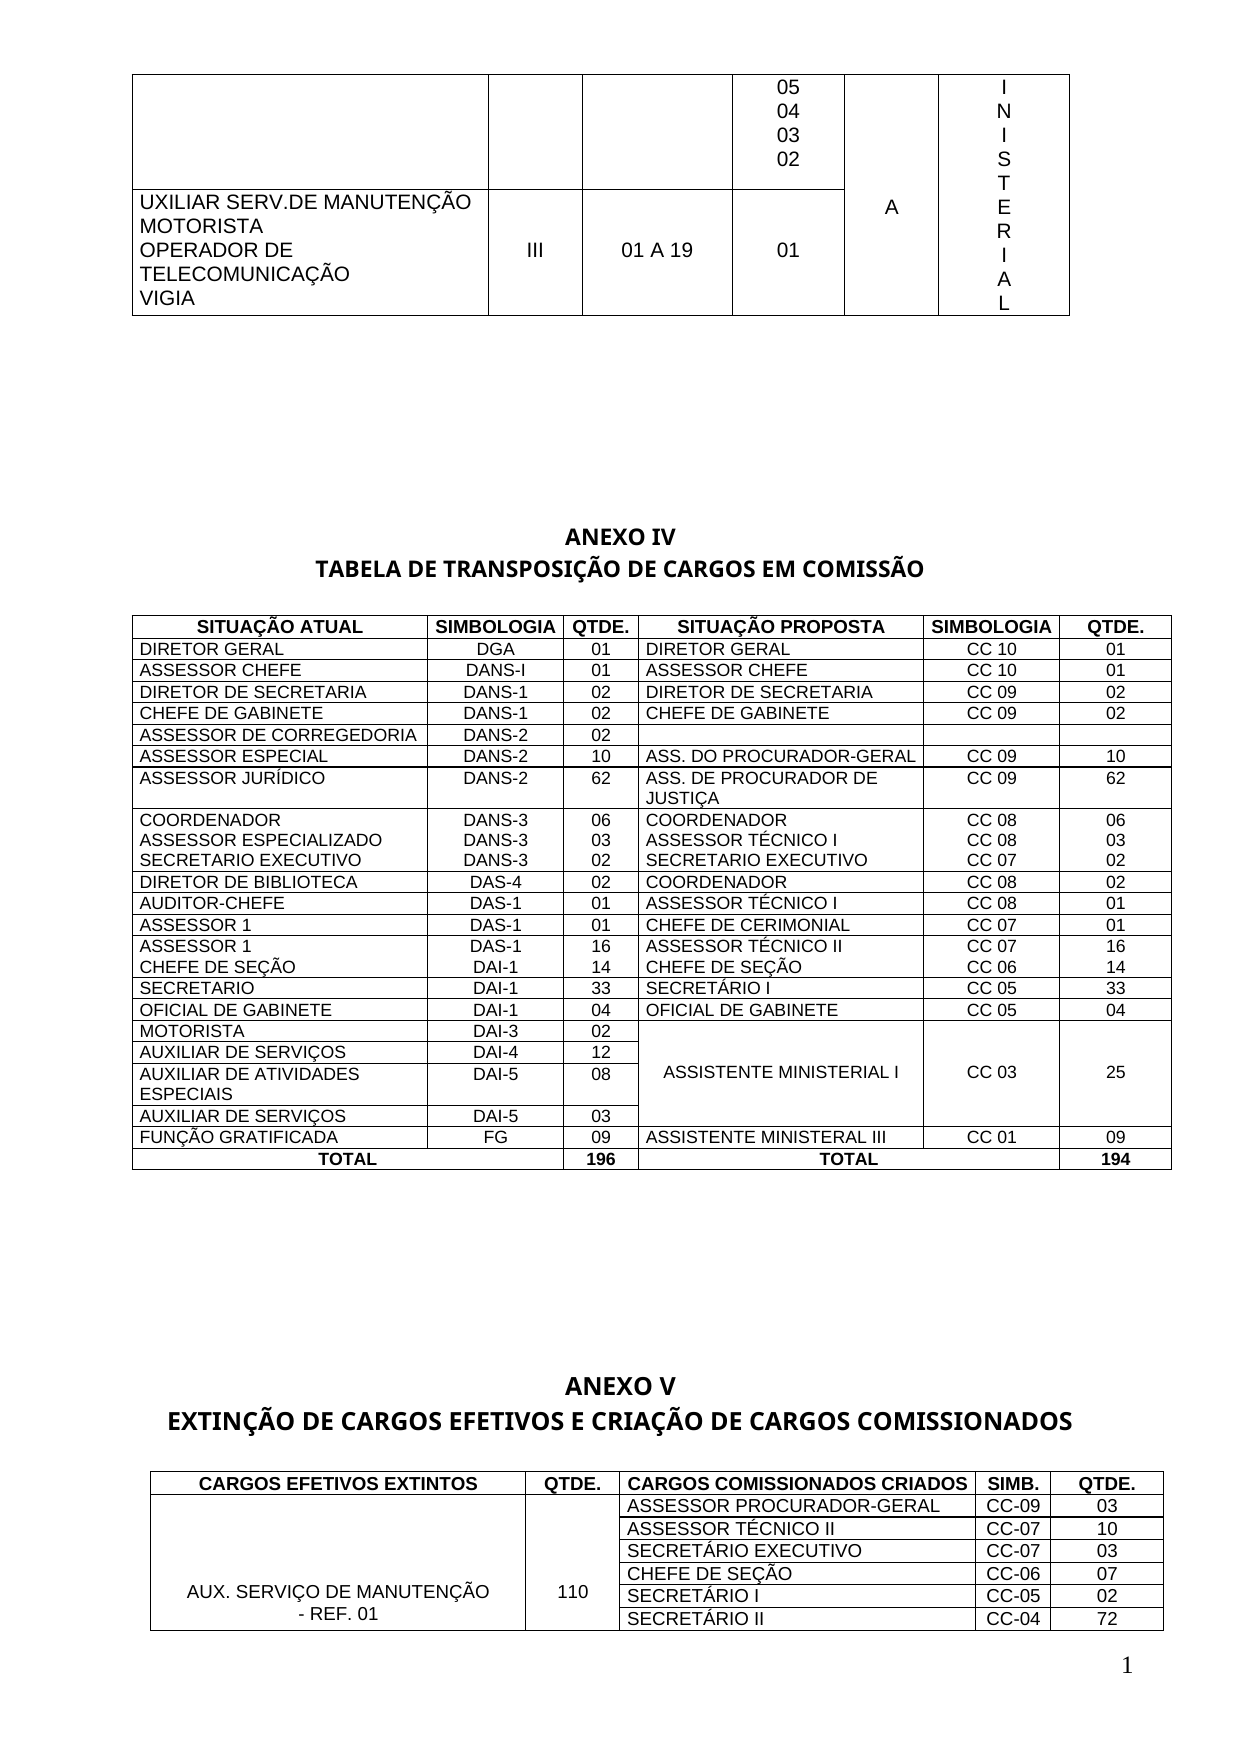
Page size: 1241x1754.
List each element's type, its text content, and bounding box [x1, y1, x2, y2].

table_cell 03 [1051, 1540, 1163, 1562]
table_cell DIRETOR DE SECRETARIA [133, 682, 427, 702]
table_cell 08 [564, 1064, 638, 1104]
table_cell DAI-5 [428, 1064, 563, 1104]
table_cell CC 10 [924, 639, 1059, 659]
table_cell I N I S T E R I A L [939, 75, 1069, 314]
table_cell 05 04 03 02 [733, 75, 844, 189]
table_cell DAI-1 [428, 978, 563, 998]
table_cell 06 03 02 [564, 809, 638, 871]
table_header QTDE. [1060, 616, 1171, 638]
table_cell DANS-2 [428, 746, 563, 766]
table_cell 01 [564, 639, 638, 659]
table_cell CC-04 [976, 1608, 1050, 1629]
table_cell ASSESSOR 1 CHEFE DE SEÇÃO [133, 936, 427, 977]
table_cell [924, 725, 1059, 745]
table_cell CC-06 [976, 1563, 1050, 1584]
table_cell ASS. DO PROCURADOR-GERAL [639, 746, 923, 766]
table_cell 01 [1060, 660, 1171, 681]
table_cell 16 14 [564, 936, 638, 977]
table_cell 03 [564, 1106, 638, 1126]
table_cell 62 [1060, 768, 1171, 808]
table_cell 02 [1060, 703, 1171, 723]
text TABELA DE TRANSPOSIÇÃO DE CARGOS EM COMISSÃO [94, 553, 1146, 584]
table_cell DANS-I [428, 660, 563, 681]
table_cell DANS-2 [428, 725, 563, 745]
table_header QTDE. [1051, 1472, 1163, 1494]
table_cell 02 [564, 872, 638, 892]
table_cell 01 A 19 [583, 190, 732, 314]
table_cell DANS-1 [428, 703, 563, 723]
table_cell UXILIAR SERV.DE MANUTENÇÃO MOTORISTA OPERADOR DE TELECOMUNICAÇÃO VIGIA [133, 190, 488, 314]
table_cell 06 03 02 [1060, 809, 1171, 871]
table_cell 10 [1051, 1518, 1163, 1539]
table_cell CC-07 [976, 1540, 1050, 1562]
table_cell 01 [1060, 893, 1171, 913]
table_cell SECRETÁRIO I [639, 978, 923, 998]
table_cell III [489, 190, 582, 314]
table_header QTDE. [526, 1472, 619, 1494]
table_cell A [845, 75, 938, 314]
table_cell COORDENADOR [639, 872, 923, 892]
table_cell DIRETOR DE SECRETARIA [639, 682, 923, 702]
table_cell 01 [564, 915, 638, 935]
table_cell 01 [564, 893, 638, 913]
table_cell MOTORISTA [133, 1021, 427, 1041]
table_cell CHEFE DE SEÇÃO [620, 1563, 975, 1584]
table_cell FUNÇÃO GRATIFICADA [133, 1127, 427, 1147]
table_header SIMBOLOGIA [924, 616, 1059, 638]
table_cell 01 [1060, 915, 1171, 935]
table_cell AUDITOR-CHEFE [133, 893, 427, 913]
table_cell 02 [1051, 1585, 1163, 1607]
table_cell DANS-2 [428, 768, 563, 808]
table_header SITUAÇÃO ATUAL [133, 616, 427, 638]
table_cell [489, 75, 582, 189]
table_cell SECRETARIO [133, 978, 427, 998]
table_cell 10 [1060, 746, 1171, 766]
table_cell DAI-1 [428, 999, 563, 1020]
table_cell CHEFE DE CERIMONIAL [639, 915, 923, 935]
table_cell CC-07 [976, 1518, 1050, 1539]
table_cell CC 08 CC 08 CC 07 [924, 809, 1059, 871]
table_header CARGOS EFETIVOS EXTINTOS [151, 1472, 525, 1494]
table_header CARGOS COMISSIONADOS CRIADOS [620, 1472, 975, 1494]
table_cell CC 08 [924, 872, 1059, 892]
table_cell CC 08 [924, 893, 1059, 913]
table_cell 02 [564, 725, 638, 745]
table_cell ASSESSOR DE CORREGEDORIA [133, 725, 427, 745]
table_cell ASSESSOR 1 [133, 915, 427, 935]
table_cell DANS-3 DANS-3 DANS-3 [428, 809, 563, 871]
table_cell CC 09 [924, 746, 1059, 766]
table_cell CC 05 [924, 999, 1059, 1020]
table_cell DIRETOR GERAL [133, 639, 427, 659]
table_cell 04 [1060, 999, 1171, 1020]
table_cell CHEFE DE GABINETE [639, 703, 923, 723]
table_cell AUXILIAR DE SERVIÇOS [133, 1106, 427, 1126]
table_cell 33 [1060, 978, 1171, 998]
table_cell ASSESSOR CHEFE [133, 660, 427, 681]
table_cell 10 [564, 746, 638, 766]
table_header SIMB. [976, 1472, 1050, 1494]
table_cell OFICIAL DE GABINETE [133, 999, 427, 1020]
table_cell DAS-1 DAI-1 [428, 936, 563, 977]
table_cell DANS-1 [428, 682, 563, 702]
table_cell COORDENADOR ASSESSOR ESPECIALIZADO SECRETARIO EXECUTIVO [133, 809, 427, 871]
table_cell ASSISTENTE MINISTERAL III [639, 1127, 923, 1147]
table_cell [1060, 725, 1171, 745]
table_cell TOTAL [639, 1149, 1059, 1169]
text EXTINÇÃO DE CARGOS EFETIVOS E CRIAÇÃO DE CARGOS COMISSIONADOS [94, 1403, 1146, 1437]
table_header QTDE. [564, 616, 638, 638]
table_cell CC 10 [924, 660, 1059, 681]
table_cell CC 05 [924, 978, 1059, 998]
table_cell AUXILIAR DE ATIVIDADES ESPECIAIS [133, 1064, 427, 1104]
table_cell 02 [1060, 682, 1171, 702]
table_cell [639, 725, 923, 745]
table_cell 110 [526, 1495, 619, 1629]
table_cell 01 [733, 190, 844, 314]
subtitle ANEXO IV [94, 521, 1146, 553]
table_cell CC 07 [924, 915, 1059, 935]
table_cell AUXILIAR DE SERVIÇOS [133, 1042, 427, 1063]
table_header SITUAÇÃO PROPOSTA [639, 616, 923, 638]
table_cell CC 09 [924, 682, 1059, 702]
table_cell 01 [1060, 639, 1171, 659]
table_cell 07 [1051, 1563, 1163, 1584]
table_cell 02 [1060, 872, 1171, 892]
table_cell 62 [564, 768, 638, 808]
table_cell 09 [564, 1127, 638, 1147]
table_cell SECRETÁRIO II [620, 1608, 975, 1629]
table_cell 02 [564, 1021, 638, 1041]
table_cell 196 [564, 1149, 638, 1169]
table_cell ASSESSOR JURÍDICO [133, 768, 427, 808]
table_cell 194 [1060, 1149, 1171, 1169]
table_cell 03 [1051, 1495, 1163, 1516]
table_cell COORDENADOR ASSESSOR TÉCNICO I SECRETARIO EXECUTIVO [639, 809, 923, 871]
table_cell FG [428, 1127, 563, 1147]
table_cell ASSESSOR ESPECIAL [133, 746, 427, 766]
table_cell 33 [564, 978, 638, 998]
table_cell 25 [1060, 1021, 1171, 1126]
table_cell DAS-1 [428, 893, 563, 913]
table_cell [133, 75, 488, 189]
table_cell SECRETÁRIO I [620, 1585, 975, 1607]
table_cell CC 03 [924, 1021, 1059, 1126]
table_cell CC 07 CC 06 [924, 936, 1059, 977]
table_cell 12 [564, 1042, 638, 1063]
table_cell CC 01 [924, 1127, 1059, 1147]
text ANEXO V [94, 1369, 1146, 1403]
table_cell 01 [564, 660, 638, 681]
table_cell OFICIAL DE GABINETE [639, 999, 923, 1020]
table_cell SECRETÁRIO EXECUTIVO [620, 1540, 975, 1562]
table_cell 16 14 [1060, 936, 1171, 977]
table_cell CC 09 [924, 703, 1059, 723]
table_cell ASSESSOR CHEFE [639, 660, 923, 681]
table_cell DAI-4 [428, 1042, 563, 1063]
table_cell CC 09 [924, 768, 1059, 808]
table_cell 02 [564, 703, 638, 723]
table_cell DAI-3 [428, 1021, 563, 1041]
table_header SIMBOLOGIA [428, 616, 563, 638]
table_cell AUX. SERVIÇO DE MANUTENÇÃO - REF. 01 [151, 1495, 525, 1629]
table_cell DGA [428, 639, 563, 659]
table_cell 04 [564, 999, 638, 1020]
table_cell DAS-1 [428, 915, 563, 935]
table_cell CC-09 [976, 1495, 1050, 1516]
table_cell CHEFE DE GABINETE [133, 703, 427, 723]
table_cell DIRETOR GERAL [639, 639, 923, 659]
table_cell CC-05 [976, 1585, 1050, 1607]
table_cell 02 [564, 682, 638, 702]
table_cell ASSISTENTE MINISTERIAL I [639, 1021, 923, 1126]
table_cell 72 [1051, 1608, 1163, 1629]
table_cell [583, 75, 732, 189]
table_cell TOTAL [133, 1149, 563, 1169]
table_cell DIRETOR DE BIBLIOTECA [133, 872, 427, 892]
table_cell ASSESSOR TÉCNICO II CHEFE DE SEÇÃO [639, 936, 923, 977]
table_cell ASSESSOR PROCURADOR-GERAL [620, 1495, 975, 1516]
table_cell ASSESSOR TÉCNICO II [620, 1518, 975, 1539]
table_cell 09 [1060, 1127, 1171, 1147]
table_cell DAI-5 [428, 1106, 563, 1126]
table_cell ASSESSOR TÉCNICO I [639, 893, 923, 913]
table_cell DAS-4 [428, 872, 563, 892]
table_cell ASS. DE PROCURADOR DE JUSTIÇA [639, 768, 923, 808]
